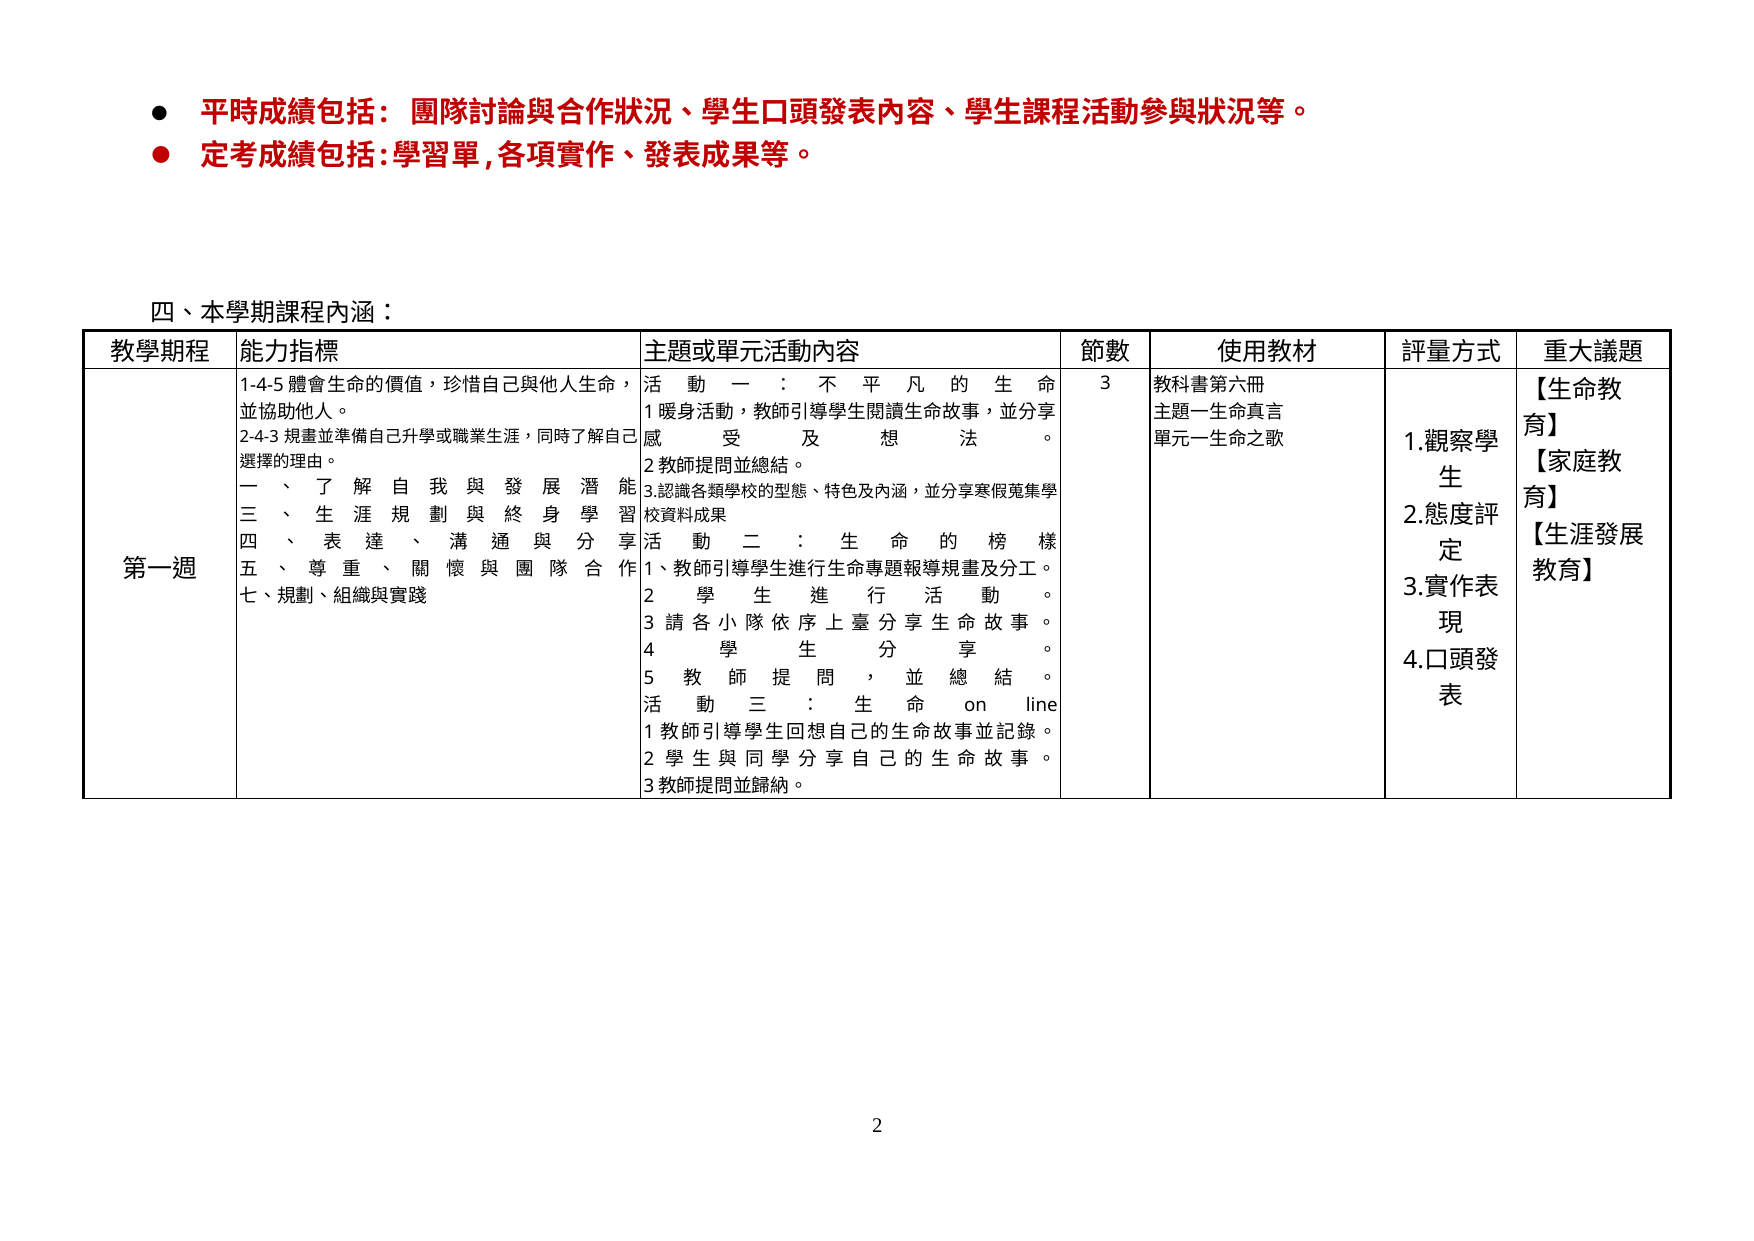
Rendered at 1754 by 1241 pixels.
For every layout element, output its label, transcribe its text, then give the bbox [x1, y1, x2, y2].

text 四、本學期課程內涵： [150, 292, 1604, 329]
table_header 節數 [1061, 332, 1149, 368]
table_header 主題或單元活動內容 [641, 332, 1060, 368]
table_header 能力指標 [237, 332, 640, 368]
table_header 評量方式 [1386, 332, 1516, 368]
table_cell 1-4-5體會生命的價值，珍惜自己與他人生命，並協助他人。 2-4-3 規畫並準備自己升學或職業生涯，同時了解自己選擇的理由。 一、了解自我與發展潛能 三、生涯規劃與終身學習 四、表達、溝通與分享 五、尊重、關懷與團隊合作 七、規劃、組織與實踐 [237, 369, 640, 798]
table_cell 3 [1061, 369, 1149, 798]
list 平時成績包括: 團隊討論與合作狀況、學生口頭發表內容、學生課程活動參與狀況等。 [150, 89, 1604, 131]
table_cell 【生命教育】 【家庭教育】 【生涯發展 教育】 [1517, 369, 1669, 798]
list 定考成績包括:學習單,各項實作、發表成果等。 [150, 131, 1604, 173]
table_header 重大議題 [1517, 332, 1669, 368]
table_cell 教科書第六冊 主題一生命真言 單元一生命之歌 [1151, 369, 1384, 798]
table_header 使用教材 [1151, 332, 1384, 368]
table_cell 活動一：不平凡的生命 1暖身活動，教師引導學生閱讀生命故事，並分享感受及想法。 2教師提問並總結。 3.認識各類學校的型態、特色及內涵，並分享寒假蒐集學校資料成果 活動二：生命的榜樣 1、教師引導學生進行生命專題報導規畫及分工。 2學生進行活動。 3請各小隊依序上臺分享生命故事。 4學生分享。 5教師提問，並總結。 活動三：生命on line 1教師引導學生回想自己的生命故事並記錄。 2學生與同學分享自己的生命故事。 3教師提問並歸納。 [641, 369, 1060, 798]
table_cell 第一週 [85, 369, 236, 798]
table_header 教學期程 [85, 332, 236, 368]
table_cell 1.觀察學生 2.態度評定 3.實作表現 4.口頭發表 [1386, 369, 1516, 798]
